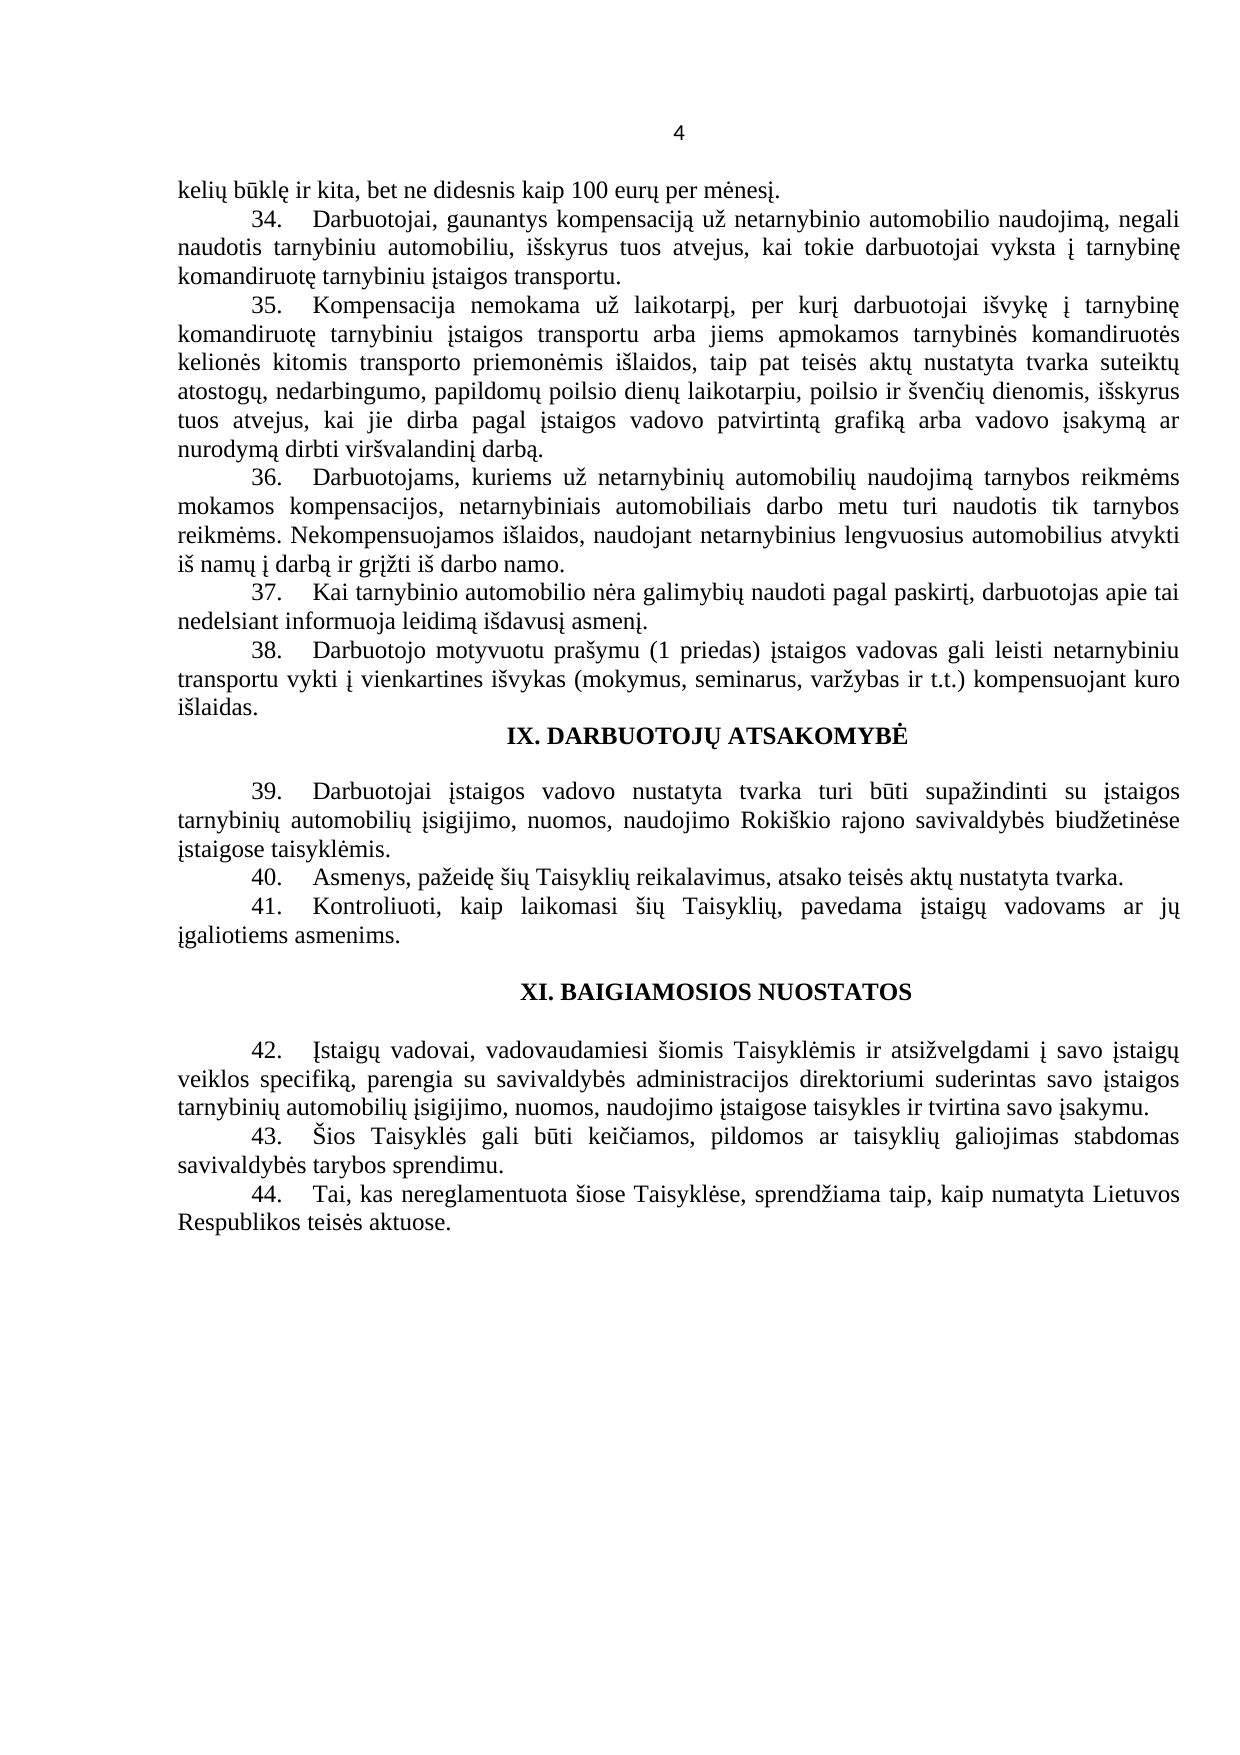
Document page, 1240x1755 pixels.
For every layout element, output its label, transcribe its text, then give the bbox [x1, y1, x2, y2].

text 34. Darbuotojai, gaunantys kompensaciją už netarnybinio automobilio naudojimą, negali naudotis tarnybiniu automobiliu, išskyrus tuos atvejus, kai tokie darbuotojai vyksta į tarnybinę komandiruotę tarnybiniu įstaigos transportu. [177, 204, 1181, 290]
text kelių būklę ir kita, bet ne didesnis kaip 100 eurų per mėnesį. [177, 175, 1181, 204]
text 40. Asmenys, pažeidę šių Taisyklių reikalavimus, atsako teisės aktų nustatyta tvarka. [177, 862, 1181, 891]
text 44. Tai, kas nereglamentuota šiose Taisyklėse, sprendžiama taip, kaip numatyta Lietuvos Respublikos teisės aktuose. [177, 1179, 1181, 1236]
text XI. BAIGIAMOSIOS NUOSTATOS [177, 977, 1181, 1006]
text 37. Kai tarnybinio automobilio nėra galimybių naudoti pagal paskirtį, darbuotojas apie tai nedelsiant informuoja leidimą išdavusį asmenį. [177, 577, 1181, 635]
text 35. Kompensacija nemokama už laikotarpį, per kurį darbuotojai išvykę į tarnybinę komandiruotę tarnybiniu įstaigos transportu arba jiems apmokamos tarnybinės komandiruotės kelionės kitomis transporto priemonėmis išlaidos, taip pat teisės aktų nustatyta tvarka suteiktų atostogų, nedarbingumo, papildomų poilsio dienų laikotarpiu, poilsio ir švenčių dienomis, išskyrus tuos atvejus, kai jie dirba pagal įstaigos vadovo patvirtintą grafiką arba vadovo įsakymą ar nurodymą dirbti viršvalandinį darbą. [177, 290, 1181, 462]
text 42. Įstaigų vadovai, vadovaudamiesi šiomis Taisyklėmis ir atsižvelgdami į savo įstaigų veiklos specifiką, parengia su savivaldybės administracijos direktoriumi suderintas savo įstaigos tarnybinių automobilių įsigijimo, nuomos, naudojimo įstaigose taisykles ir tvirtina savo įsakymu. [177, 1035, 1181, 1121]
text 39. Darbuotojai įstaigos vadovo nustatyta tvarka turi būti supažindinti su įstaigos tarnybinių automobilių įsigijimo, nuomos, naudojimo Rokiškio rajono savivaldybės biudžetinėse įstaigose taisyklėmis. [177, 776, 1181, 862]
text 43. Šios Taisyklės gali būti keičiamos, pildomos ar taisyklių galiojimas stabdomas savivaldybės tarybos sprendimu. [177, 1121, 1181, 1179]
text IX. DARBUOTOJŲ ATSAKOMYBĖ [234, 721, 1181, 750]
text 41. Kontroliuoti, kaip laikomasi šių Taisyklių, pavedama įstaigų vadovams ar jų įgaliotiems asmenims. [177, 891, 1181, 949]
text 36. Darbuotojams, kuriems už netarnybinių automobilių naudojimą tarnybos reikmėms mokamos kompensacijos, netarnybiniais automobiliais darbo metu turi naudotis tik tarnybos reikmėms. Nekompensuojamos išlaidos, naudojant netarnybinius lengvuosius automobilius atvykti iš namų į darbą ir grįžti iš darbo namo. [177, 462, 1181, 577]
text 38. Darbuotojo motyvuotu prašymu (1 priedas) įstaigos vadovas gali leisti netarnybiniu transportu vykti į vienkartines išvykas (mokymus, seminarus, varžybas ir t.t.) kompensuojant kuro išlaidas. [177, 635, 1181, 721]
